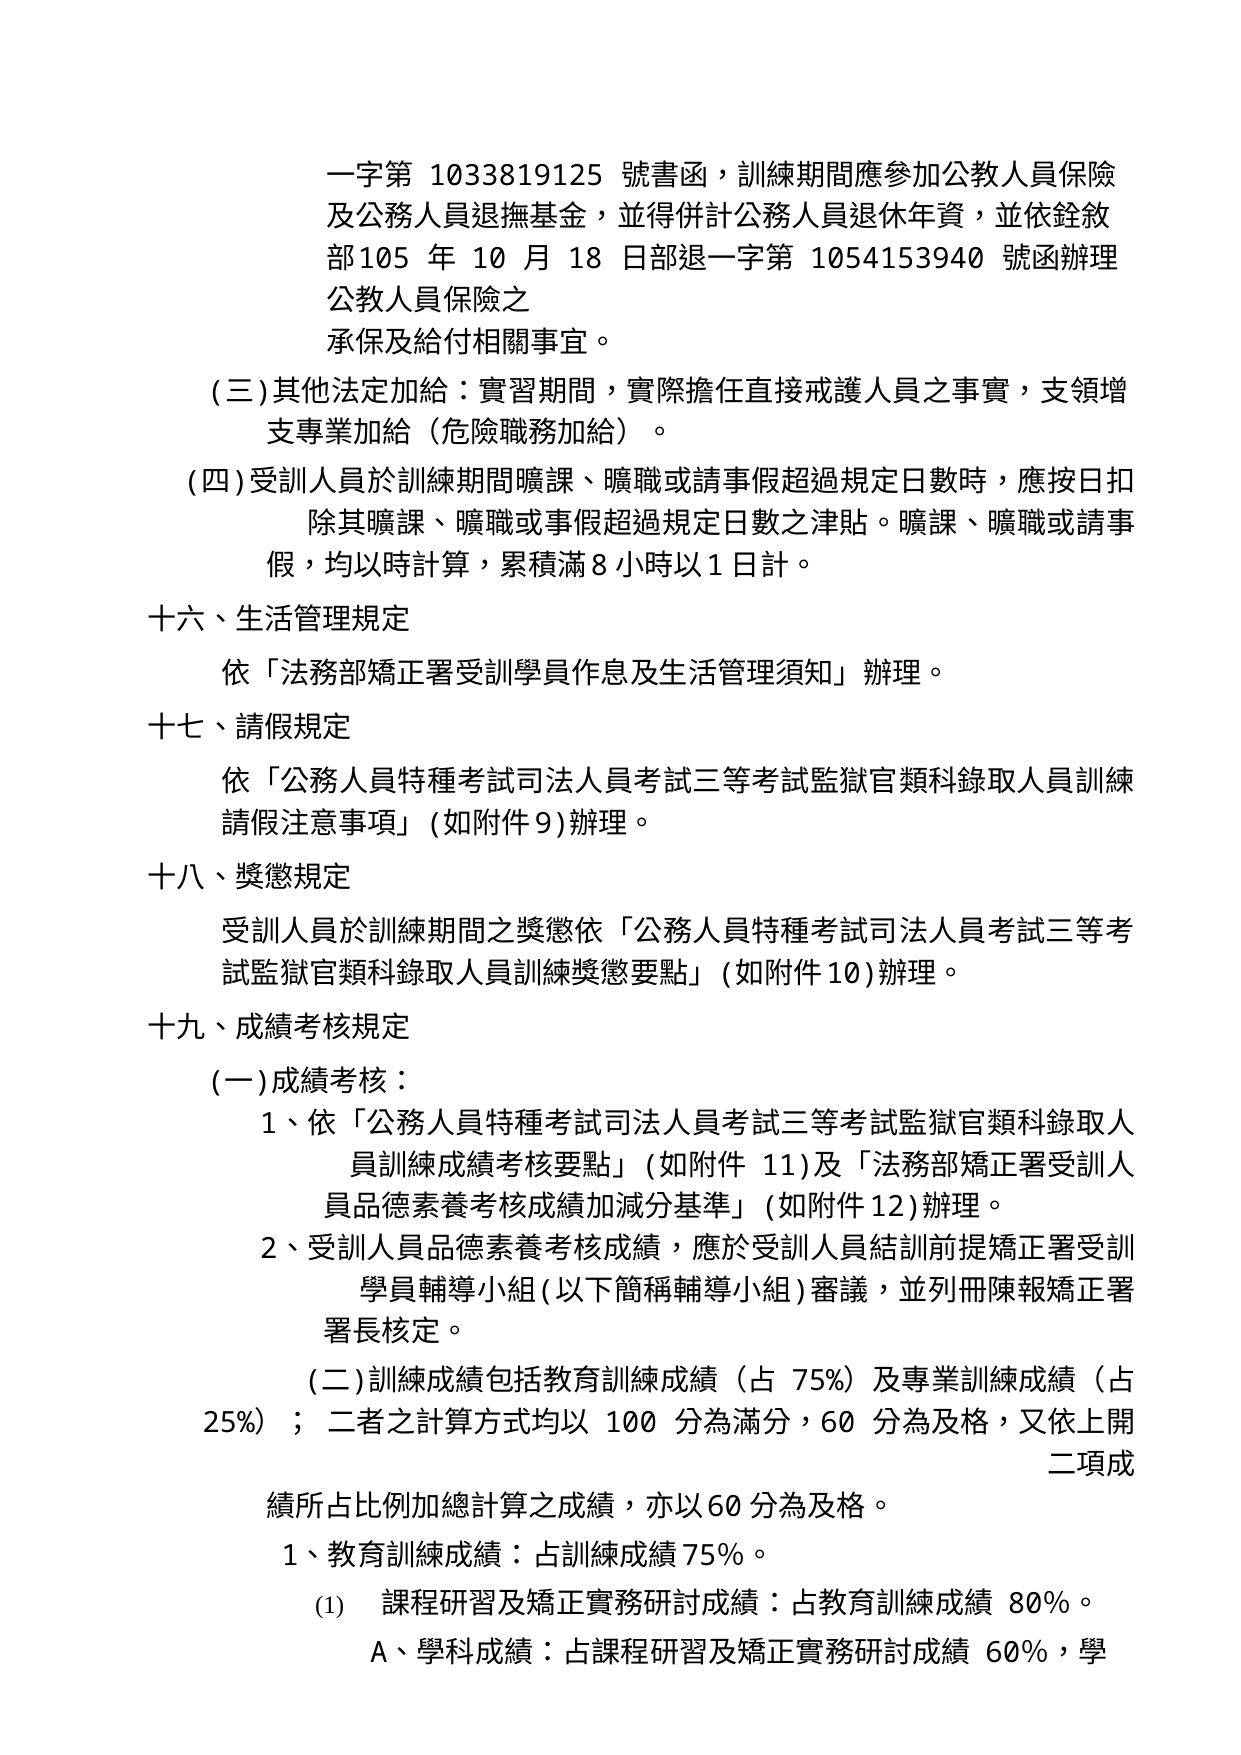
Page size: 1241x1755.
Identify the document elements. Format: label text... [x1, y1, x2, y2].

text 受訓人員於訓練期間之獎懲依「公務人員特種考試司法人員考試三等考試監獄官類科錄取人員訓練獎懲要點」(如附件10)辦理。 [221, 908, 1135, 991]
text (一)成績考核： [207, 1062, 1135, 1099]
text 一字第 1033819125 號書函，訓練期間應參加公教人員保險及公務人員退撫基金，並得併計公務人員退休年資，並依銓敘部105 年 10 月 18 日部退一字第 1054153940 號函辦理公教人員保險之 [326, 152, 1135, 319]
text 2、受訓人員品德素養考核成績，應於受訓人員結訓前提矯正署受訓學員輔導小組(以下簡稱輔導小組)審議，並列冊陳報矯正署 [254, 1225, 1135, 1308]
text 依「法務部矯正署受訓學員作息及生活管理須知」辦理。 [221, 654, 1135, 690]
text A、學科成績：占課程研習及矯正實務研討成績 60％，學 [370, 1633, 1135, 1670]
text 支專業加給（危險職務加給）。 [266, 413, 1135, 450]
text (四)受訓人員於訓練期間曠課、曠職或請事假超過規定日數時，應按日扣除其曠課、曠職或事假超過規定日數之津貼。曠課、曠職或請事 [181, 458, 1135, 541]
text 署長核定。 [323, 1313, 1135, 1349]
text 十六、生活管理規定 [147, 600, 1135, 636]
text 1、依「公務人員特種考試司法人員考試三等考試監獄官類科錄取人員訓練成績考核要點」(如附件 11)及「法務部矯正署受訓人 [254, 1100, 1135, 1183]
list 課程研習及矯正實務研討成績：占教育訓練成績 80％。 [306, 1584, 1135, 1621]
text (三)其他法定加給：實習期間，實際擔任直接戒護人員之事實，支領增 [207, 372, 1135, 408]
text 十七、請假規定 [147, 708, 1135, 745]
text 1、教育訓練成績：占訓練成績75％。 [281, 1536, 1135, 1572]
text 承保及給付相關事宜。 [326, 323, 1135, 359]
text 依「公務人員特種考試司法人員考試三等考試監獄官類科錄取人員訓練請假注意事項」(如附件9)辦理。 [221, 758, 1135, 841]
text 假，均以時計算，累積滿8小時以1日計。 [266, 546, 1135, 582]
text 十八、獎懲規定 [147, 858, 1135, 894]
text 十九、成績考核規定 [147, 1008, 1135, 1045]
text 績所占比例加總計算之成績，亦以60分為及格。 [266, 1487, 1135, 1523]
text 員品德素養考核成績加減分基準」(如附件12)辦理。 [323, 1188, 1135, 1224]
text (二)訓練成績包括教育訓練成績（占 75%）及專業訓練成績（占 25%）； 二者之計算方式均以 100 分為滿分，60 分為及格，又依上開二項成 [181, 1357, 1135, 1482]
